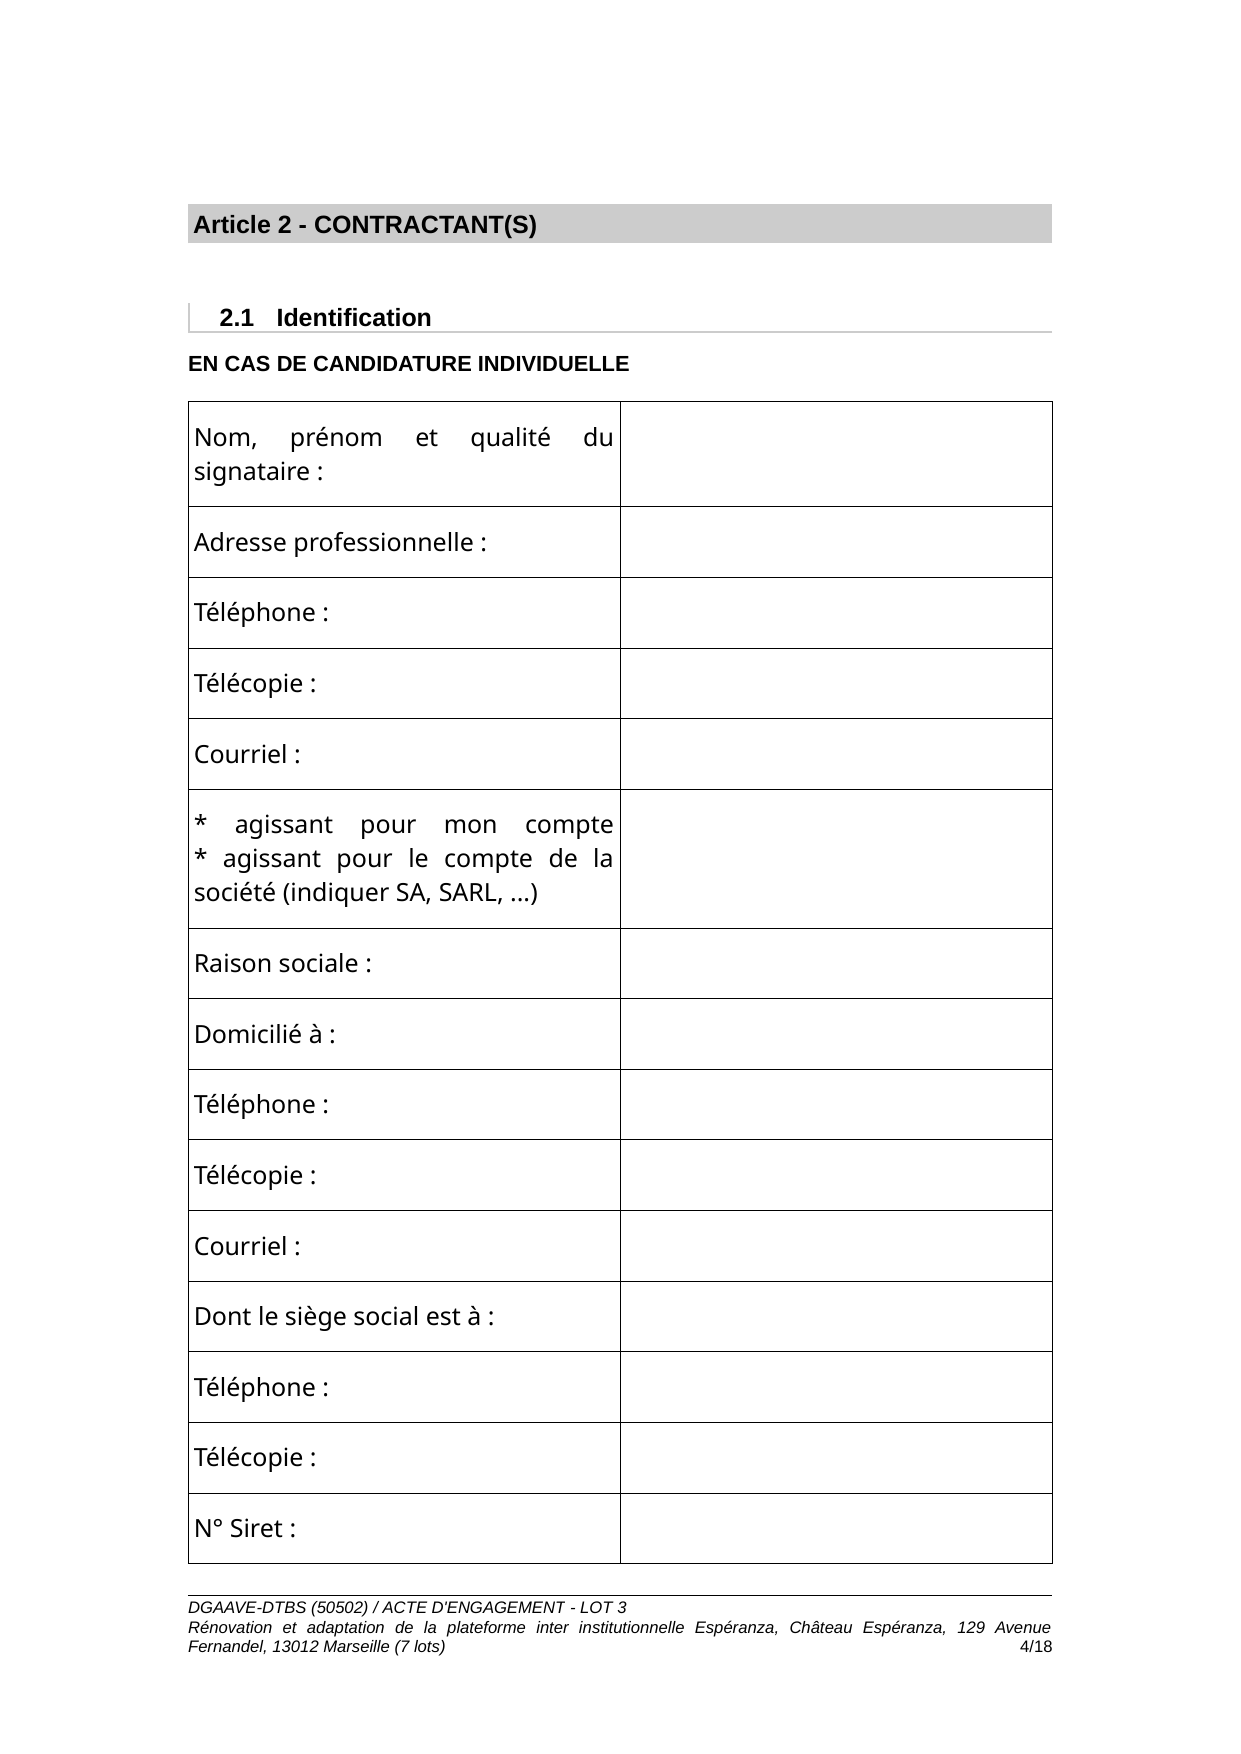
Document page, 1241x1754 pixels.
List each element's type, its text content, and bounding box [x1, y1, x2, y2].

table_cell Courriel : [189, 719, 620, 789]
text EN CAS DE CANDIDATURE INDIVIDUELLE [188, 351, 1052, 376]
table_cell [621, 1070, 1052, 1139]
table_cell [621, 1423, 1052, 1492]
table_cell Télécopie : [189, 1423, 620, 1492]
table_cell [621, 1352, 1052, 1422]
table_cell Télécopie : [189, 649, 620, 718]
table_cell Adresse professionnelle : [189, 507, 620, 577]
table_cell [621, 999, 1052, 1069]
table_cell [621, 929, 1052, 998]
table_cell Raison sociale : [189, 929, 620, 998]
subtitle CONTRACTANT(S) [190, 207, 1050, 241]
table_cell [621, 1282, 1052, 1351]
subtitle Identification [188, 302, 1052, 331]
table_header [621, 402, 1052, 506]
table_cell Domicilié à : [189, 999, 620, 1069]
table_cell [621, 1211, 1052, 1281]
table_cell [621, 1140, 1052, 1210]
table_cell [621, 578, 1052, 647]
table_cell Dont le siège social est à : [189, 1282, 620, 1351]
table_cell [621, 507, 1052, 577]
table_cell * agissant pour mon compte * agissant pour le compte de la société (indiquer SA, SARL, ...) [189, 790, 620, 927]
table_cell Téléphone : [189, 578, 620, 647]
table_cell Courriel : [189, 1211, 620, 1281]
table_cell Téléphone : [189, 1070, 620, 1139]
table_header Nom, prénom et qualité du signataire : [189, 402, 620, 506]
table_cell Télécopie : [189, 1140, 620, 1210]
table_cell [621, 649, 1052, 718]
table_cell [621, 719, 1052, 789]
table_cell Téléphone : [189, 1352, 620, 1422]
table_cell N° Siret : [189, 1494, 620, 1563]
table_cell [621, 1494, 1052, 1563]
table_cell [621, 790, 1052, 927]
